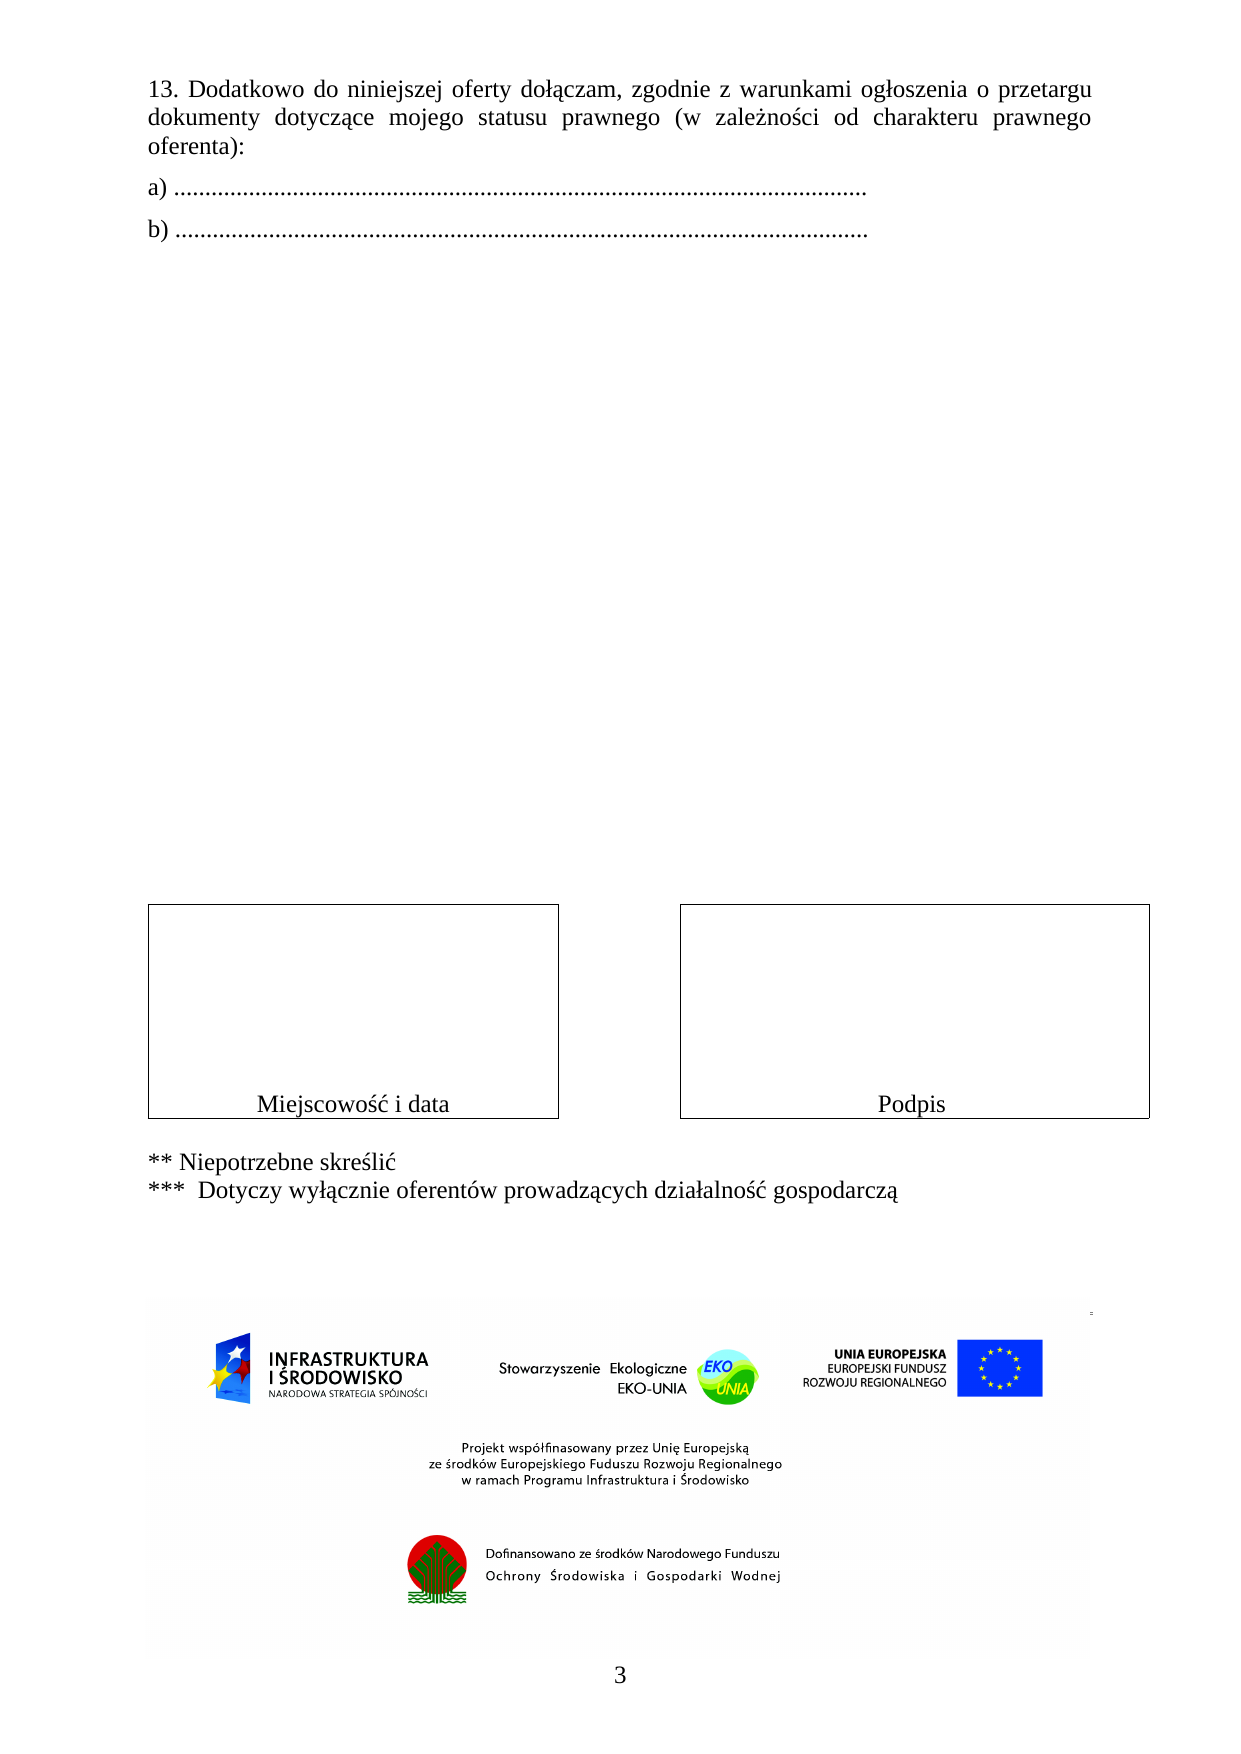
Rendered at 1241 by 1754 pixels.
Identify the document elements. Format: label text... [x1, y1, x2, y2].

text 13. Dodatkowo do niniejszej oferty dołączam, zgodnie z warunkami ogłoszenia o przetargu dokumenty dotyczące mojego statusu prawnego (w zależności od charakteru prawnego oferenta): [148, 74, 1093, 160]
table_header [559, 904, 680, 1118]
text a) ............................................................................................................... [148, 172, 1093, 201]
text ** Niepotrzebne skreślić [148, 1147, 1093, 1175]
table_header Podpis [681, 905, 1149, 1118]
text *** Dotyczy wyłącznie oferentów prowadzących działalność gospodarczą [148, 1175, 1093, 1204]
table_header Miejscowość i data [149, 905, 558, 1118]
picture [144, 1297, 1090, 1659]
text b) ............................................................................................................... [148, 214, 1093, 242]
